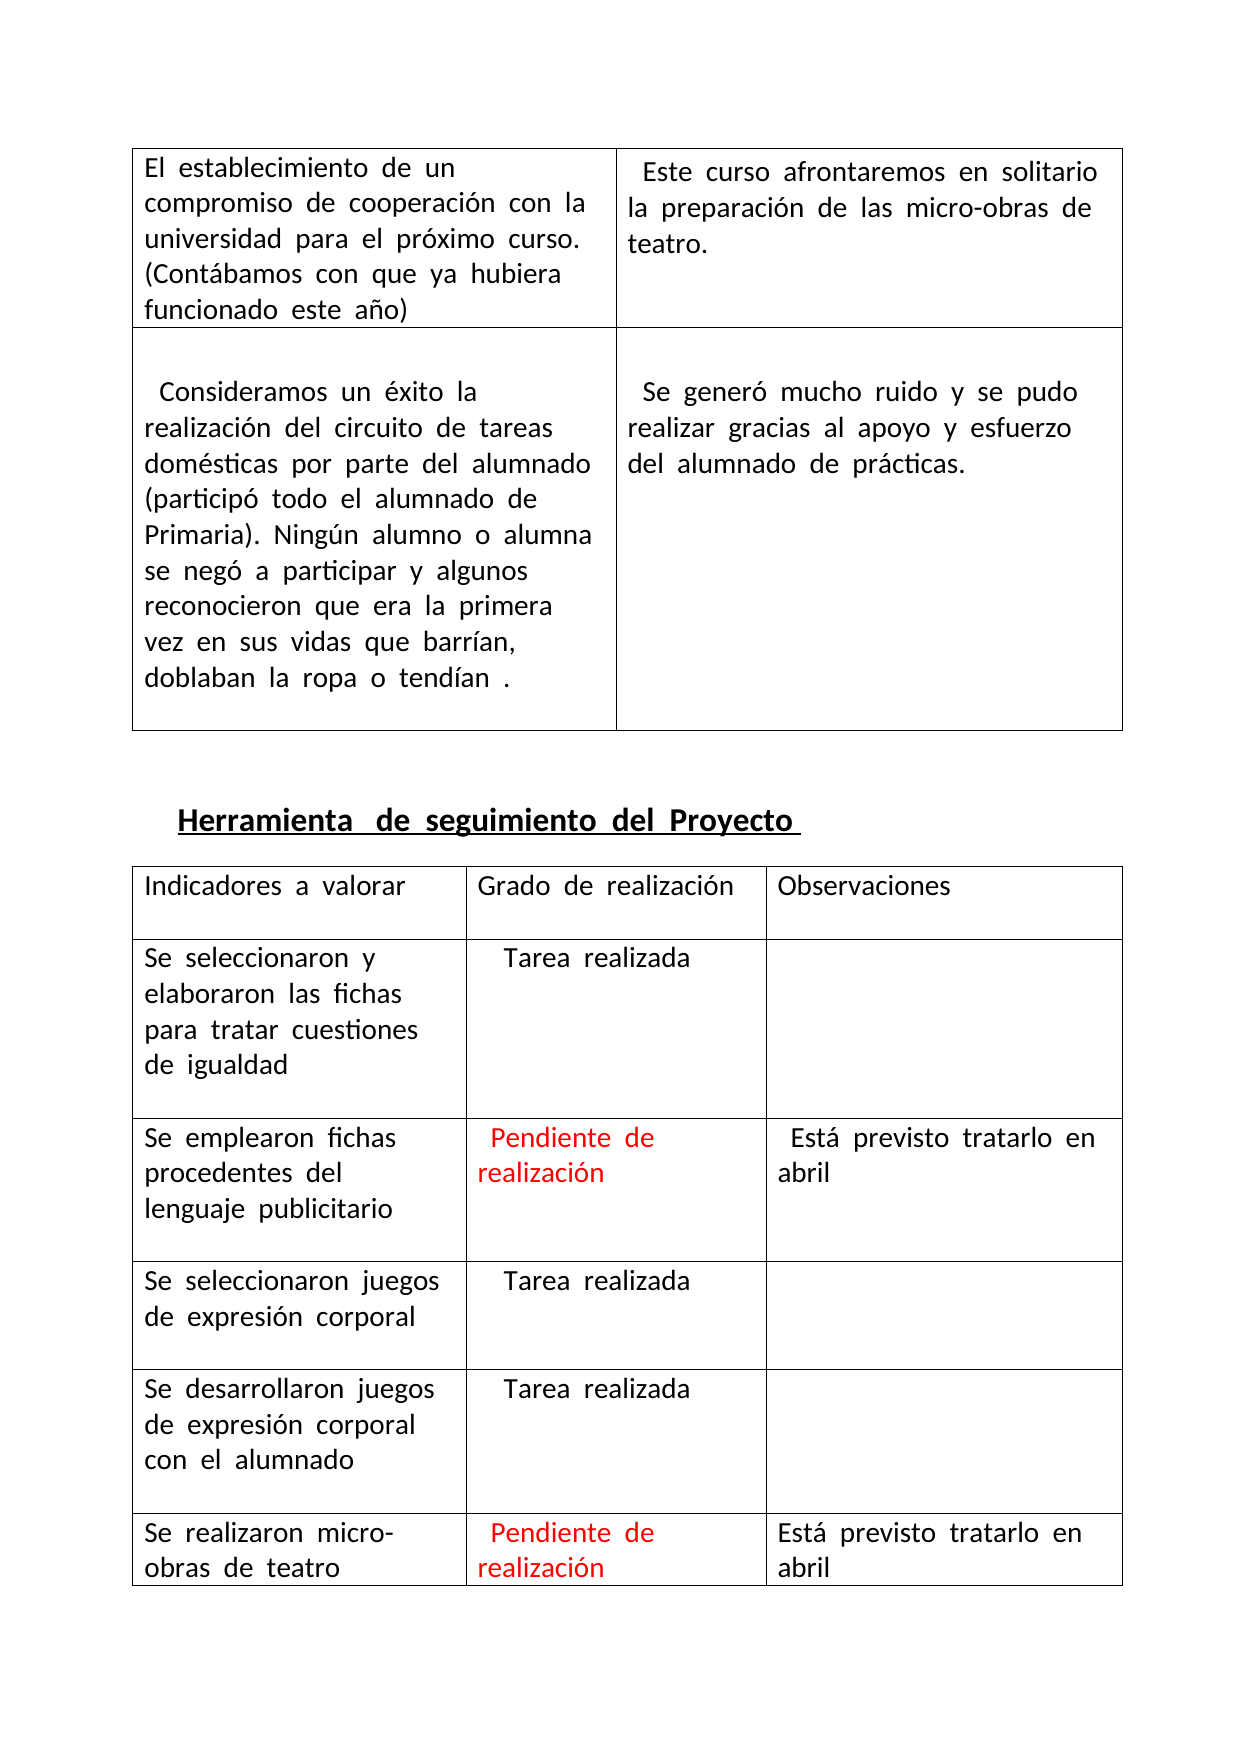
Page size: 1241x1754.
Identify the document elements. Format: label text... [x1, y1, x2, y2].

table_cell Se emplearon fichas procedentes del lenguaje publicitario [133, 1119, 466, 1261]
table_cell Tarea realizada [467, 940, 766, 1118]
table_cell Se desarrollaron juegos de expresión corporal con el alumnado [133, 1370, 466, 1513]
table_cell Tarea realizada [467, 1262, 766, 1369]
table_cell [767, 940, 1122, 1118]
table_cell Está previsto tratarlo en abril [767, 1514, 1122, 1585]
table_cell Se seleccionaron y elaboraron las fichas para tratar cuestiones de igualdad [133, 940, 466, 1118]
table_cell Tarea realizada [467, 1370, 766, 1513]
table_cell Se realizaron micro-obras de teatro [133, 1514, 466, 1585]
table_cell El establecimiento de un compromiso de cooperación con la universidad para el próximo curso. (Contábamos con que ya hubiera funcionado este año) [133, 149, 616, 327]
table_cell Consideramos un éxito la realización del circuito de tareas domésticas por parte del alumnado (participó todo el alumnado de Primaria). Ningún alumno o alumna se negó a participar y algunos reconocieron que era la primera vez en sus vidas que barrían, doblaban la ropa o tendían . [133, 328, 616, 730]
table_header Indicadores a valorar [133, 867, 466, 938]
table_cell Pendiente de realización [467, 1119, 766, 1261]
table_header Observaciones [767, 867, 1122, 938]
text Herramienta de seguimiento del Proyecto [177, 798, 1063, 839]
table_cell Este curso afrontaremos en solitario la preparación de las micro-obras de teatro. [617, 149, 1122, 327]
table_header Grado de realización [467, 867, 766, 938]
table_cell [767, 1370, 1122, 1513]
table_cell Se generó mucho ruido y se pudo realizar gracias al apoyo y esfuerzo del alumnado de prácticas. [617, 328, 1122, 730]
table_cell Se seleccionaron juegos de expresión corporal [133, 1262, 466, 1369]
table_cell Está previsto tratarlo en abril [767, 1119, 1122, 1261]
table_cell Pendiente de realización [467, 1514, 766, 1585]
table_cell [767, 1262, 1122, 1369]
